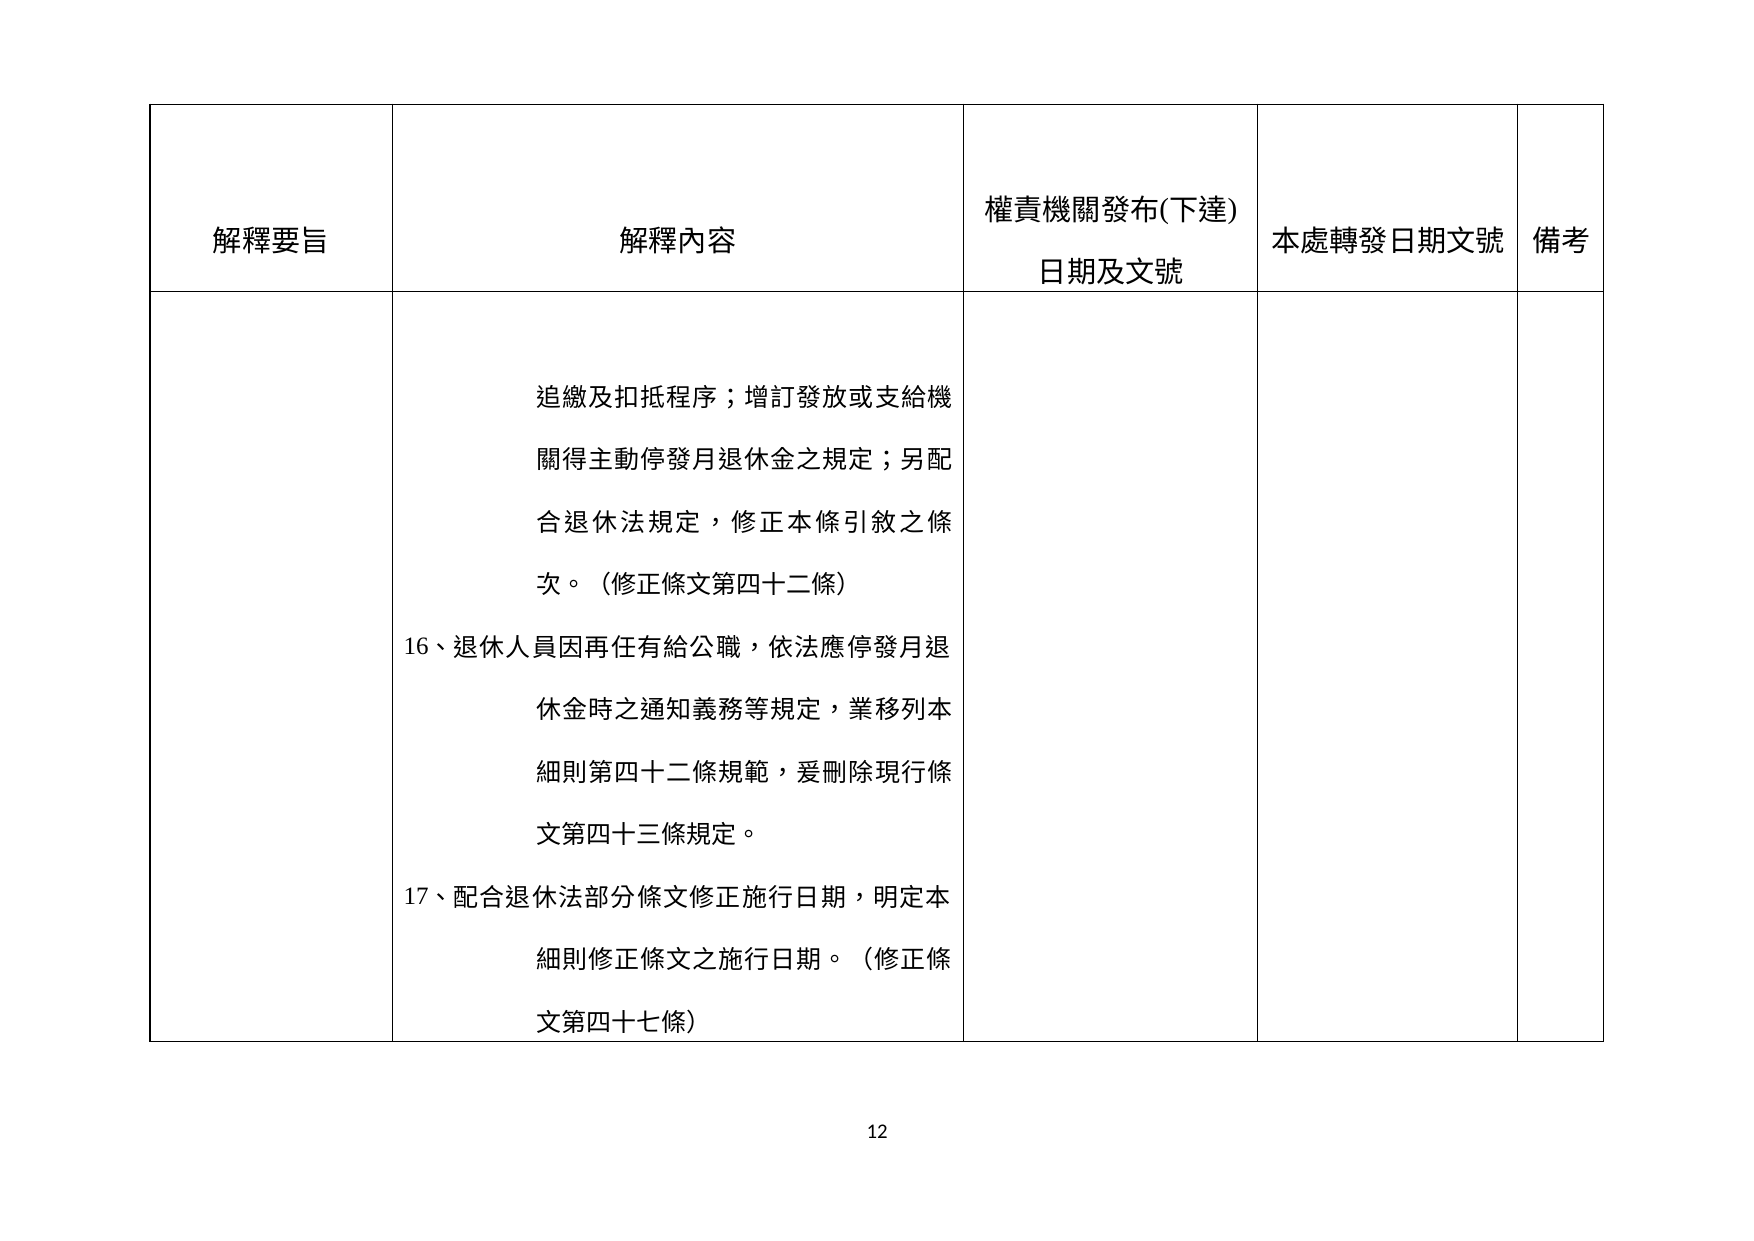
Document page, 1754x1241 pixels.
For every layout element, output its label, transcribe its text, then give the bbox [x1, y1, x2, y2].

table_header 權責機關發布(下達)日期及文號 [964, 105, 1257, 291]
table_header 解釋要旨 [151, 105, 392, 291]
table_cell 本次計修正十條條文；刪除一條；新增十條條文；修正重點如下： 配合退休公務人員再任有給職務應停發月退休金規定之修正修訂相關條文。（修正條文第九條、第九條之一、第十條） 規範政府直接或間接控制其人事、財務或業務之財團法人或轉投資事業之認定標準。（修正條文第十條之一） 配合實務作業情形，針對各主管機關定期報送政府捐助（贈）財團法人及政府暨所屬營業、非營業基金轉投資事業相關資料之規定，作文字修正。（修正條文第十一條） 規範任職期間涉違法或失職行為，於權責機關依法追究其行政責任確定前離職，適用公務人員退休法(以下簡稱退休法)規定者，於公務人員退休法施行細則(以下簡稱本細則)第十九條第三項增列但書規定，應依退休法第二十四條之一規定辦理。（修正條文第十九條） 規範退休法第二十一條第三項及第四項所稱原因消滅日之定義，並明定司法機關於公務人員涉嫌內亂罪、外患罪遭偵查時或涉犯貪污治罪條例或刑法瀆職罪章之罪，經第一審法院判處有期徒刑以上之刑時，應配合通知服務機關及銓敍部之規定，以利控管。（修正條文第二十一條、第二十一條之一） 規範退休法所稱免職之內涵。（修正條文第二十一條之二） 規範退休法所稱入監服刑期間之定義。（修正條文第二十一條之三） 規範退離公務人員因在職期間不同行為犯數個貪瀆罪，或犯貪瀆罪與其他罪，與一行為觸犯貪瀆罪及其他罪者，以及經宣告緩刑者，其應依退休法剝奪或減少退離給與之基準。（修正條文第二十一條之四） 規範退離公務人員因同一貪瀆案件，同受剝奪或減少退休（職、伍）金之懲戒處分及依退休法規定剝奪或減少退離給與之執行原則。（修正條文第二十一條之五） 規範各機關遇有涉案公務人員申請退休或資遣時，應就其涉案情節先行檢討，再詳慎決定是否同意其退休或資遣，以落實涉案人員退休或資遣之管控機制。（修正條文第二十五條之一） 因應地方政府組織調整，針對公務人員所具退撫新制實施前年資應發給之退休金、資遣給與及補償金之支給與核銷機關，作文字修正。（修正條文第三十條、第三十三條） 規範公務人員經依退休法為剝奪或減少退離給與時，各機關應辦理事項。（修正條文第三十二條之一） 規範退休法所定應改按降級或減俸後之俸（薪）級或俸（薪）額計算退休、資遣給與之相關事宜。（修正條文第三十二條之二） 規範公務人員退休後受降級或減俸懲戒處分之判決，以及受剝奪、減少退休（職、伍）金懲戒處分之判決、依判刑確定刑度，按比率減少退休金者，其遺族請領撫慰金之計算標準。（修正條文第三十九條） 將退休人員或遺族有退休法所定應停止或終止支給月退休金或月撫慰金，或應繳回部分俸給總額慰助金之情事時，應主動通知原服務機關等規定，整併於本細則第四十二條規定；增訂退休、資遣人員及退休人員遺族有溢領退休金、資遣給與及撫慰金或其他因機關誤發退撫給與或退休（職）人員誤存優惠存款本金之情事時，支給機關之追繳及扣抵程序；增訂發放或支給機關得主動停發月退休金之規定；另配合退休法規定，修正本條引敘之條次。（修正條文第四十二條） 退休人員因再任有給公職，依法應停發月退休金時之通知義務等規定，業移列本細則第四十二條規範，爰刪除現行條文第四十三條規定。 配合退休法部分條文修正施行日期，明定本細則修正條文之施行日期。（修正條文第四十七條） [393, 292, 963, 1041]
table_header 本處轉發日期文號 [1258, 105, 1517, 291]
table_header 解釋內容 [393, 105, 963, 291]
table_cell [151, 292, 392, 1041]
table_header 備考 [1518, 105, 1603, 291]
table_cell [1258, 292, 1517, 1041]
table_cell [964, 292, 1257, 1041]
table_cell [1518, 292, 1603, 1041]
